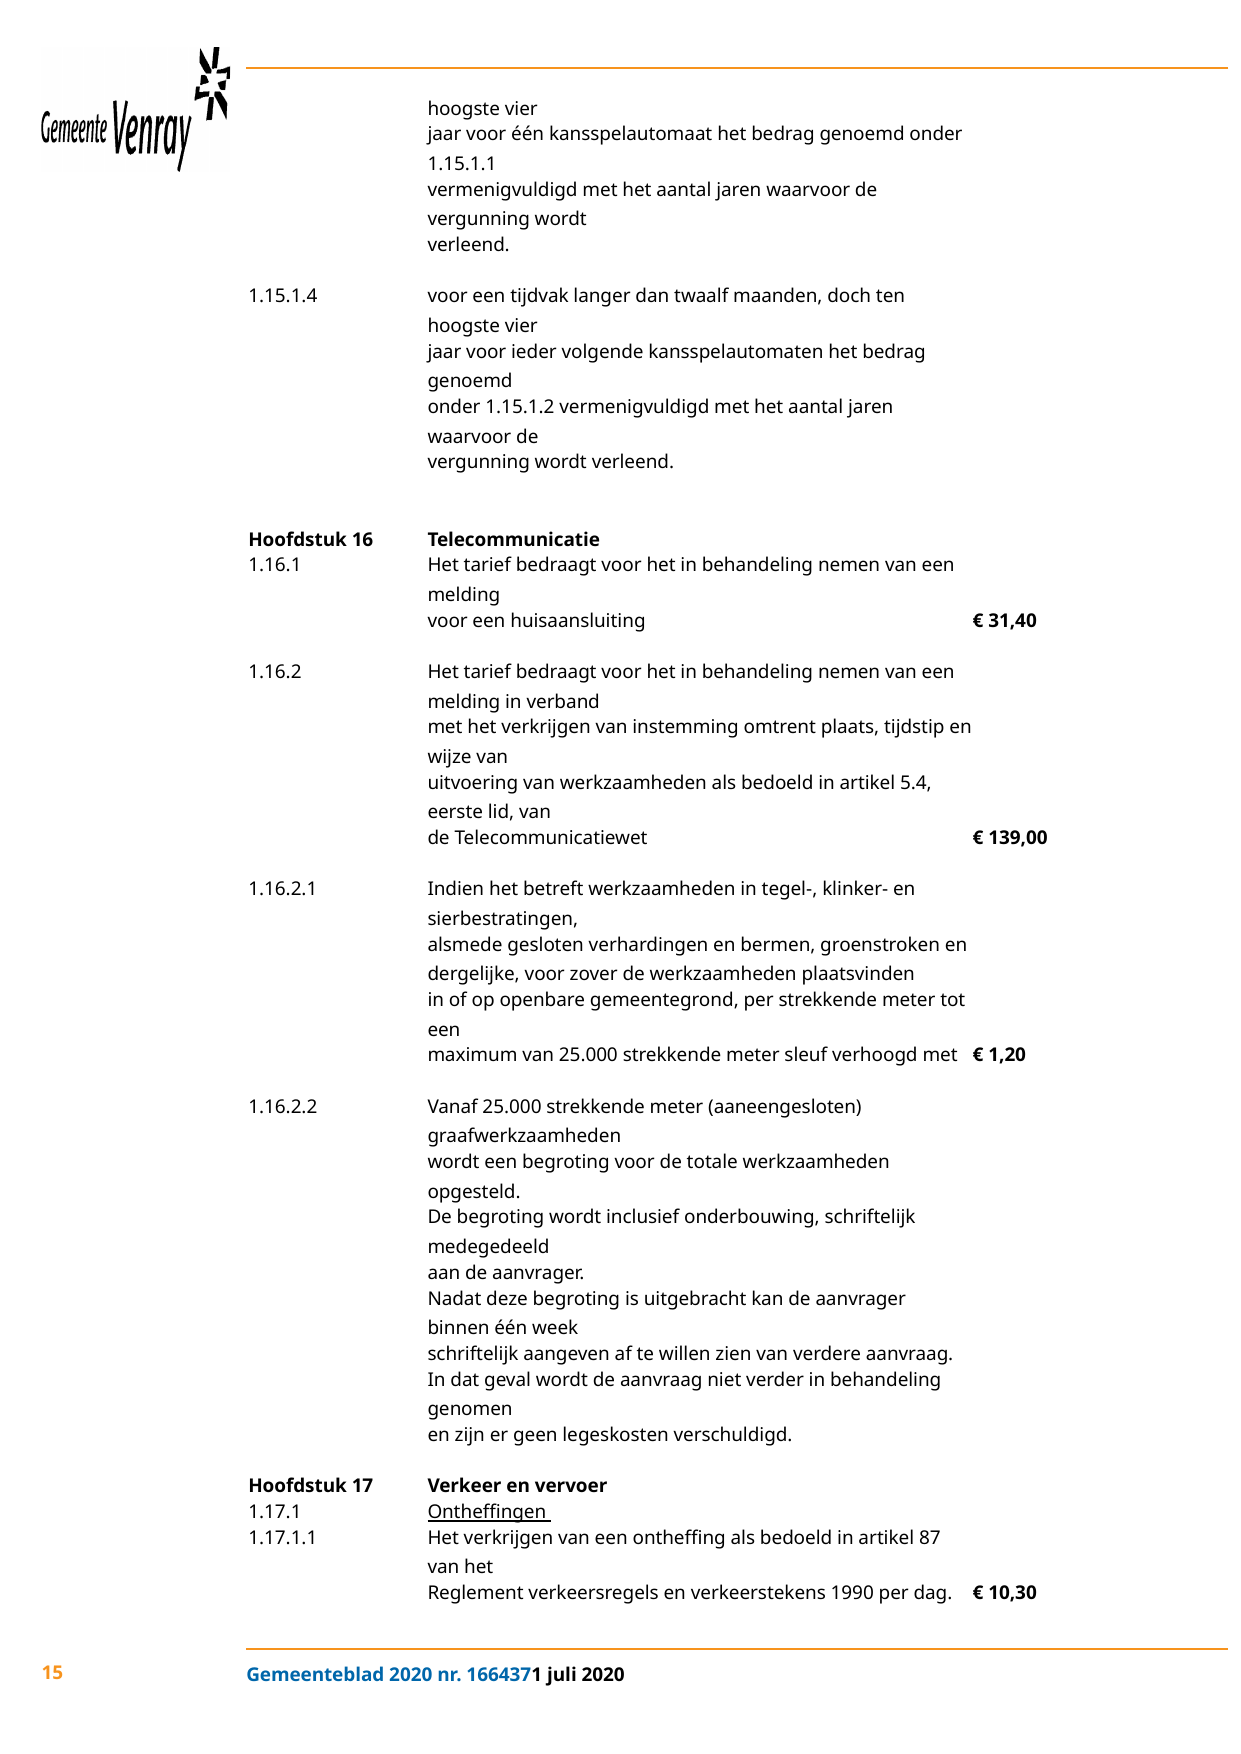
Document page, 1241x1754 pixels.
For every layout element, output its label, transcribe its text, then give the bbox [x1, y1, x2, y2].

table_cell [973, 551, 1152, 607]
table_cell Het tarief bedraagt voor het in behandeling nemen van een melding [427, 551, 972, 607]
table_cell [427, 850, 972, 876]
table_cell [248, 1579, 427, 1605]
table_cell [248, 474, 427, 500]
table_cell [427, 257, 972, 283]
table_cell [973, 714, 1152, 769]
table_cell schriftelijk aangeven af te willen zien van verdere aanvraag. [427, 1340, 972, 1366]
table_cell € 139,00 [973, 824, 1152, 850]
table_cell [973, 658, 1152, 713]
table_cell vergunning wordt verleend. [427, 449, 972, 474]
table_cell [973, 1366, 1152, 1421]
table_cell maximum van 25.000 strekkende meter sleuf verhoogd met [427, 1042, 972, 1067]
table_cell voor een tijdvak langer dan twaalf maanden, doch ten hoogste vier [427, 283, 972, 338]
table_cell [973, 1421, 1152, 1447]
table_cell Het tarief bedraagt voor het in behandeling nemen van een melding in verband [427, 658, 972, 713]
table_cell € 31,40 [973, 607, 1152, 632]
table_cell 1.16.2.2 [248, 1093, 427, 1148]
table_cell [973, 474, 1152, 500]
table_cell alsmede gesloten verhardingen en bermen, groenstroken en dergelijke, voor zover de werkzaamheden plaatsvinden [427, 931, 972, 986]
table_cell [973, 1259, 1152, 1285]
table_cell [248, 257, 427, 283]
table_cell Hoofdstuk 16 [248, 526, 427, 551]
table_cell de Telecommunicatiewet [427, 824, 972, 850]
table_cell In dat geval wordt de aanvraag niet verder in behandeling genomen [427, 1366, 972, 1421]
table_cell [973, 1447, 1152, 1472]
table_cell Het verkrijgen van een ontheffing als bedoeld in artikel 87 van het [427, 1524, 972, 1579]
table_cell [248, 769, 427, 824]
table_cell [973, 1067, 1152, 1093]
table_cell [248, 176, 427, 231]
table_cell hoogste vier [427, 95, 972, 121]
table_cell [973, 1093, 1152, 1148]
table_cell Indien het betreft werkzaamheden in tegel-, klinker- en sierbestratingen, [427, 876, 972, 931]
table_cell [248, 393, 427, 448]
table_cell [973, 1498, 1152, 1524]
table_cell [248, 714, 427, 769]
table_cell [973, 1524, 1152, 1579]
table_cell [427, 1447, 972, 1472]
table_cell [248, 1447, 427, 1472]
table_cell [248, 449, 427, 474]
table_cell [973, 876, 1152, 931]
table_cell [248, 986, 427, 1042]
table_cell [248, 931, 427, 986]
table_cell [973, 449, 1152, 474]
table_cell [248, 1067, 427, 1093]
table_cell wordt een begroting voor de totale werkzaamheden opgesteld. [427, 1148, 972, 1204]
table_cell [973, 500, 1152, 526]
table_cell verleend. [427, 231, 972, 257]
table_cell [973, 526, 1152, 551]
table_cell [973, 769, 1152, 824]
table_cell € 1,20 [973, 1042, 1152, 1067]
table_cell [248, 633, 427, 658]
table_cell Hoofdstuk 17 [248, 1473, 427, 1498]
table_cell [248, 1259, 427, 1285]
table_cell [973, 1204, 1152, 1259]
table_cell [973, 1148, 1152, 1204]
table_cell [973, 257, 1152, 283]
table_cell 1.16.1 [248, 551, 427, 607]
table_cell [248, 1340, 427, 1366]
table_cell [427, 500, 972, 526]
table_cell De begroting wordt inclusief onderbouwing, schriftelijk medegedeeld [427, 1204, 972, 1259]
table_cell jaar voor ieder volgende kansspelautomaten het bedrag genoemd [427, 338, 972, 393]
table_cell 1.17.1.1 [248, 1524, 427, 1579]
table_cell uitvoering van werkzaamheden als bedoeld in artikel 5.4, eerste lid, van [427, 769, 972, 824]
table_cell € 10,30 [973, 1579, 1152, 1605]
picture [41, 47, 231, 172]
table_cell in of op openbare gemeentegrond, per strekkende meter tot een [427, 986, 972, 1042]
table_cell [973, 283, 1152, 338]
table_cell vermenigvuldigd met het aantal jaren waarvoor de vergunning wordt [427, 176, 972, 231]
table_cell [248, 1285, 427, 1340]
table_cell [248, 1421, 427, 1447]
table_cell [973, 231, 1152, 257]
table_cell [248, 1042, 427, 1067]
table_cell [248, 850, 427, 876]
table_cell Nadat deze begroting is uitgebracht kan de aanvrager binnen één week [427, 1285, 972, 1340]
table_cell [248, 824, 427, 850]
table_cell [973, 95, 1152, 121]
table_cell Ontheffingen [427, 1498, 972, 1524]
table_cell [248, 607, 427, 632]
table_cell [427, 474, 972, 500]
table_cell [973, 850, 1152, 876]
table_cell [248, 95, 427, 121]
table_cell jaar voor één kansspelautomaat het bedrag genoemd onder 1.15.1.1 [427, 121, 972, 176]
table_cell Telecommunicatie [427, 526, 972, 551]
table_cell onder 1.15.1.2 vermenigvuldigd met het aantal jaren waarvoor de [427, 393, 972, 448]
table_cell 1.16.2 [248, 658, 427, 713]
table_cell [973, 931, 1152, 986]
table_cell Reglement verkeersregels en verkeerstekens 1990 per dag. [427, 1579, 972, 1605]
table_cell 1.15.1.4 [248, 283, 427, 338]
table_cell [973, 338, 1152, 393]
table_cell [973, 1473, 1152, 1498]
table_cell [248, 231, 427, 257]
table_cell met het verkrijgen van instemming omtrent plaats, tijdstip en wijze van [427, 714, 972, 769]
table_cell Vanaf 25.000 strekkende meter (aaneengesloten) graafwerkzaamheden [427, 1093, 972, 1148]
table_cell [248, 1366, 427, 1421]
table_cell [973, 176, 1152, 231]
table_cell [973, 1340, 1152, 1366]
table_cell [248, 121, 427, 176]
table_cell [973, 1285, 1152, 1340]
table_cell [973, 393, 1152, 448]
table_cell 1.16.2.1 [248, 876, 427, 931]
table_cell aan de aanvrager. [427, 1259, 972, 1285]
table_cell voor een huisaansluiting [427, 607, 972, 632]
table_cell [427, 633, 972, 658]
table_cell [427, 1067, 972, 1093]
table_cell en zijn er geen legeskosten verschuldigd. [427, 1421, 972, 1447]
table_cell [248, 338, 427, 393]
table_cell [973, 121, 1152, 176]
table_cell [248, 1148, 427, 1204]
table_cell Verkeer en vervoer [427, 1473, 972, 1498]
table_cell 1.17.1 [248, 1498, 427, 1524]
table_cell [248, 1204, 427, 1259]
table_cell [973, 986, 1152, 1042]
table_cell [248, 500, 427, 526]
table_cell [973, 633, 1152, 658]
